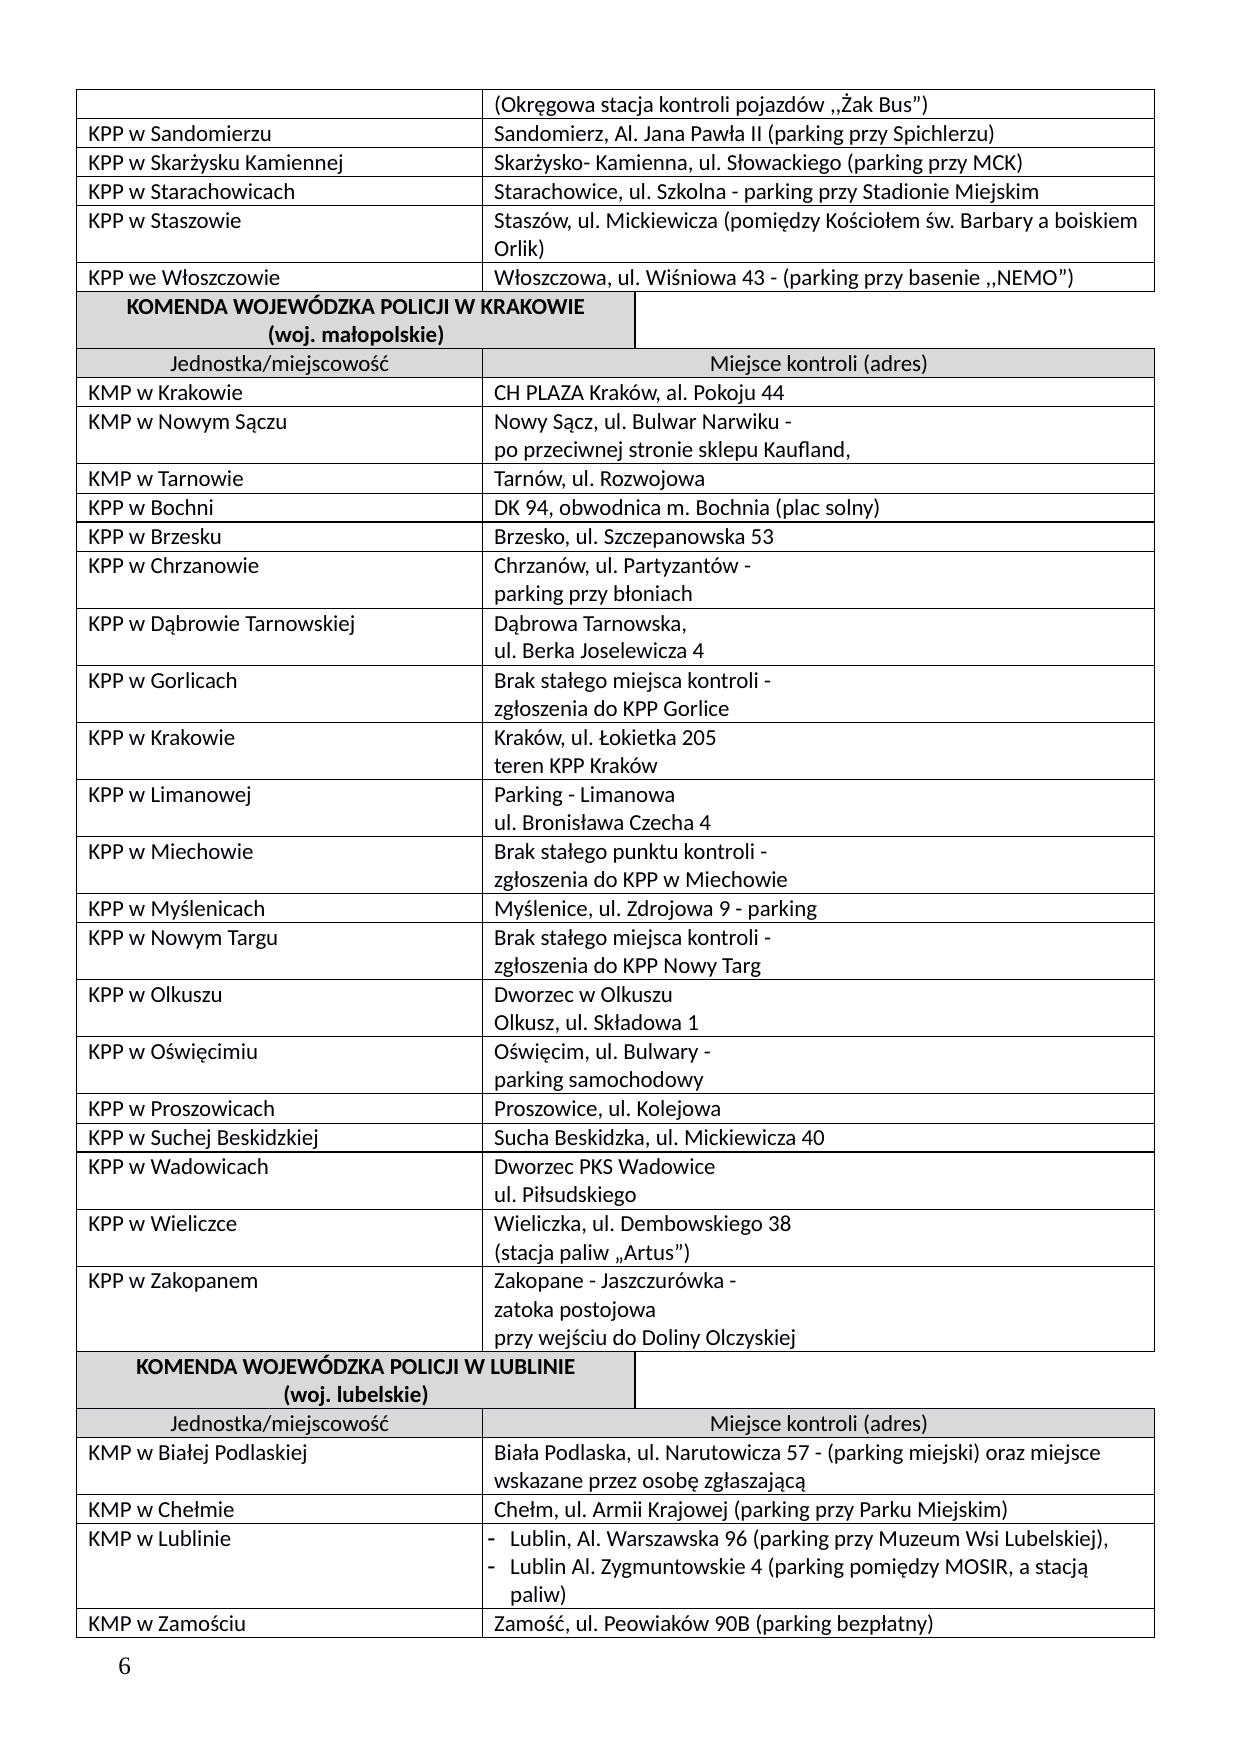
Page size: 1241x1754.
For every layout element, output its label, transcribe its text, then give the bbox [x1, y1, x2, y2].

table_cell KPP w Zakopanem [77, 1267, 482, 1351]
table_cell KMP w Nowym Sączu [77, 407, 482, 463]
table_cell Oświęcim, ul. Bulwary - parking samochodowy [483, 1037, 1154, 1093]
table_cell KPP w Chrzanowie [77, 552, 482, 608]
table_cell Starachowice, ul. Szkolna - parking przy Stadionie Miejskim [483, 177, 1154, 205]
table_cell KPP w Nowym Targu [77, 923, 482, 979]
table_cell Miejsce kontroli (adres) [483, 349, 1154, 377]
table_cell KPP w Proszowicach [77, 1094, 482, 1122]
table_cell KPP we Włoszczowie [77, 263, 482, 291]
table_cell KPP w Brzesku [77, 523, 482, 551]
table_cell Nowy Sącz, ul. Bulwar Narwiku - po przeciwnej stronie sklepu Kaufland, [483, 407, 1154, 463]
table_cell Sucha Beskidzka, ul. Mickiewicza 40 [483, 1124, 1154, 1151]
table_cell KPP w Suchej Beskidzkiej [77, 1124, 482, 1151]
table_cell Dąbrowa Tarnowska, ul. Berka Joselewicza 4 [483, 609, 1154, 665]
table_cell Chełm, ul. Armii Krajowej (parking przy Parku Miejskim) [483, 1495, 1154, 1523]
table_cell Staszów, ul. Mickiewicza (pomiędzy Kościołem św. Barbary a boiskiem Orlik) [483, 206, 1154, 262]
table_cell Miejsce kontroli (adres) [483, 1409, 1154, 1437]
table_cell Włoszczowa, ul. Wiśniowa 43 - (parking przy basenie ,,NEMO”) [483, 263, 1154, 291]
table_cell Kraków, ul. Łokietka 205 teren KPP Kraków [483, 723, 1154, 779]
table_cell KOMENDA WOJEWÓDZKA POLICJI W LUBLINIE (woj. lubelskie) [77, 1352, 634, 1408]
table_cell KPP w Oświęcimiu [77, 1037, 482, 1093]
table_cell KMP w Lublinie [77, 1524, 482, 1608]
table_cell KPP w Gorlicach [77, 666, 482, 722]
table_cell Chrzanów, ul. Partyzantów - parking przy błoniach [483, 552, 1154, 608]
table_cell KPP w Bochni [77, 494, 482, 521]
table_cell Jednostka/miejscowość [77, 349, 482, 377]
table_cell KMP w Tarnowie [77, 464, 482, 492]
table_cell Sandomierz, Al. Jana Pawła II (parking przy Spichlerzu) [483, 119, 1154, 147]
table_cell Zakopane - Jaszczurówka - zatoka postojowa przy wejściu do Doliny Olczyskiej [483, 1267, 1154, 1351]
table_cell KPP w Wadowicach [77, 1153, 482, 1208]
table_cell KPP w Limanowej [77, 780, 482, 836]
table_cell Zamość, ul. Peowiaków 90B (parking bezpłatny) [483, 1609, 1154, 1637]
table_cell KPP w Sandomierzu [77, 119, 482, 147]
table_cell Dworzec w Olkuszu Olkusz, ul. Składowa 1 [483, 980, 1154, 1036]
table_cell KMP w Krakowie [77, 378, 482, 406]
table_cell Parking - Limanowa ul. Bronisława Czecha 4 [483, 780, 1154, 836]
table_cell KPP w Starachowicach [77, 177, 482, 205]
table_cell KOMENDA WOJEWÓDZKA POLICJI W KRAKOWIE (woj. małopolskie) [77, 292, 634, 348]
table_cell KPP w Olkuszu [77, 980, 482, 1036]
table_cell Dworzec PKS Wadowice ul. Piłsudskiego [483, 1153, 1154, 1208]
table_cell KMP w Zamościu [77, 1609, 482, 1637]
table_cell CH PLAZA Kraków, al. Pokoju 44 [483, 378, 1154, 406]
table_cell Proszowice, ul. Kolejowa [483, 1094, 1154, 1122]
table_cell DK 94, obwodnica m. Bochnia (plac solny) [483, 494, 1154, 521]
table_cell KPP w Myślenicach [77, 894, 482, 922]
table_cell Brak stałego miejsca kontroli - zgłoszenia do KPP Gorlice [483, 666, 1154, 722]
table_cell (Okręgowa stacja kontroli pojazdów ,,Żak Bus”) [483, 90, 1154, 118]
table_cell KPP w Dąbrowie Tarnowskiej [77, 609, 482, 665]
table_cell Brak stałego miejsca kontroli - zgłoszenia do KPP Nowy Targ [483, 923, 1154, 979]
table_cell Skarżysko- Kamienna, ul. Słowackiego (parking przy MCK) [483, 148, 1154, 176]
table_cell KMP w Białej Podlaskiej [77, 1438, 482, 1494]
table_cell Biała Podlaska, ul. Narutowicza 57 - (parking miejski) oraz miejsce wskazane przez osobę zgłaszającą [483, 1438, 1154, 1494]
table_cell Brak stałego punktu kontroli - zgłoszenia do KPP w Miechowie [483, 837, 1154, 893]
table_cell KPP w Staszowie [77, 206, 482, 262]
table_cell Wieliczka, ul. Dembowskiego 38 (stacja paliw „Artus”) [483, 1210, 1154, 1266]
table_cell KPP w Miechowie [77, 837, 482, 893]
table_cell Myślenice, ul. Zdrojowa 9 - parking [483, 894, 1154, 922]
table_cell KMP w Chełmie [77, 1495, 482, 1523]
table_cell Tarnów, ul. Rozwojowa [483, 464, 1154, 492]
table_cell KPP w Wieliczce [77, 1210, 482, 1266]
table_cell [77, 90, 482, 118]
table_cell KPP w Krakowie [77, 723, 482, 779]
table_cell Lublin, Al. Warszawska 96 (parking przy Muzeum Wsi Lubelskiej), Lublin Al. Zygmuntowskie 4 (parking pomiędzy MOSIR, a stacją paliw) [483, 1524, 1154, 1608]
table_cell Jednostka/miejscowość [77, 1409, 482, 1437]
table_cell Brzesko, ul. Szczepanowska 53 [483, 523, 1154, 551]
table_cell KPP w Skarżysku Kamiennej [77, 148, 482, 176]
